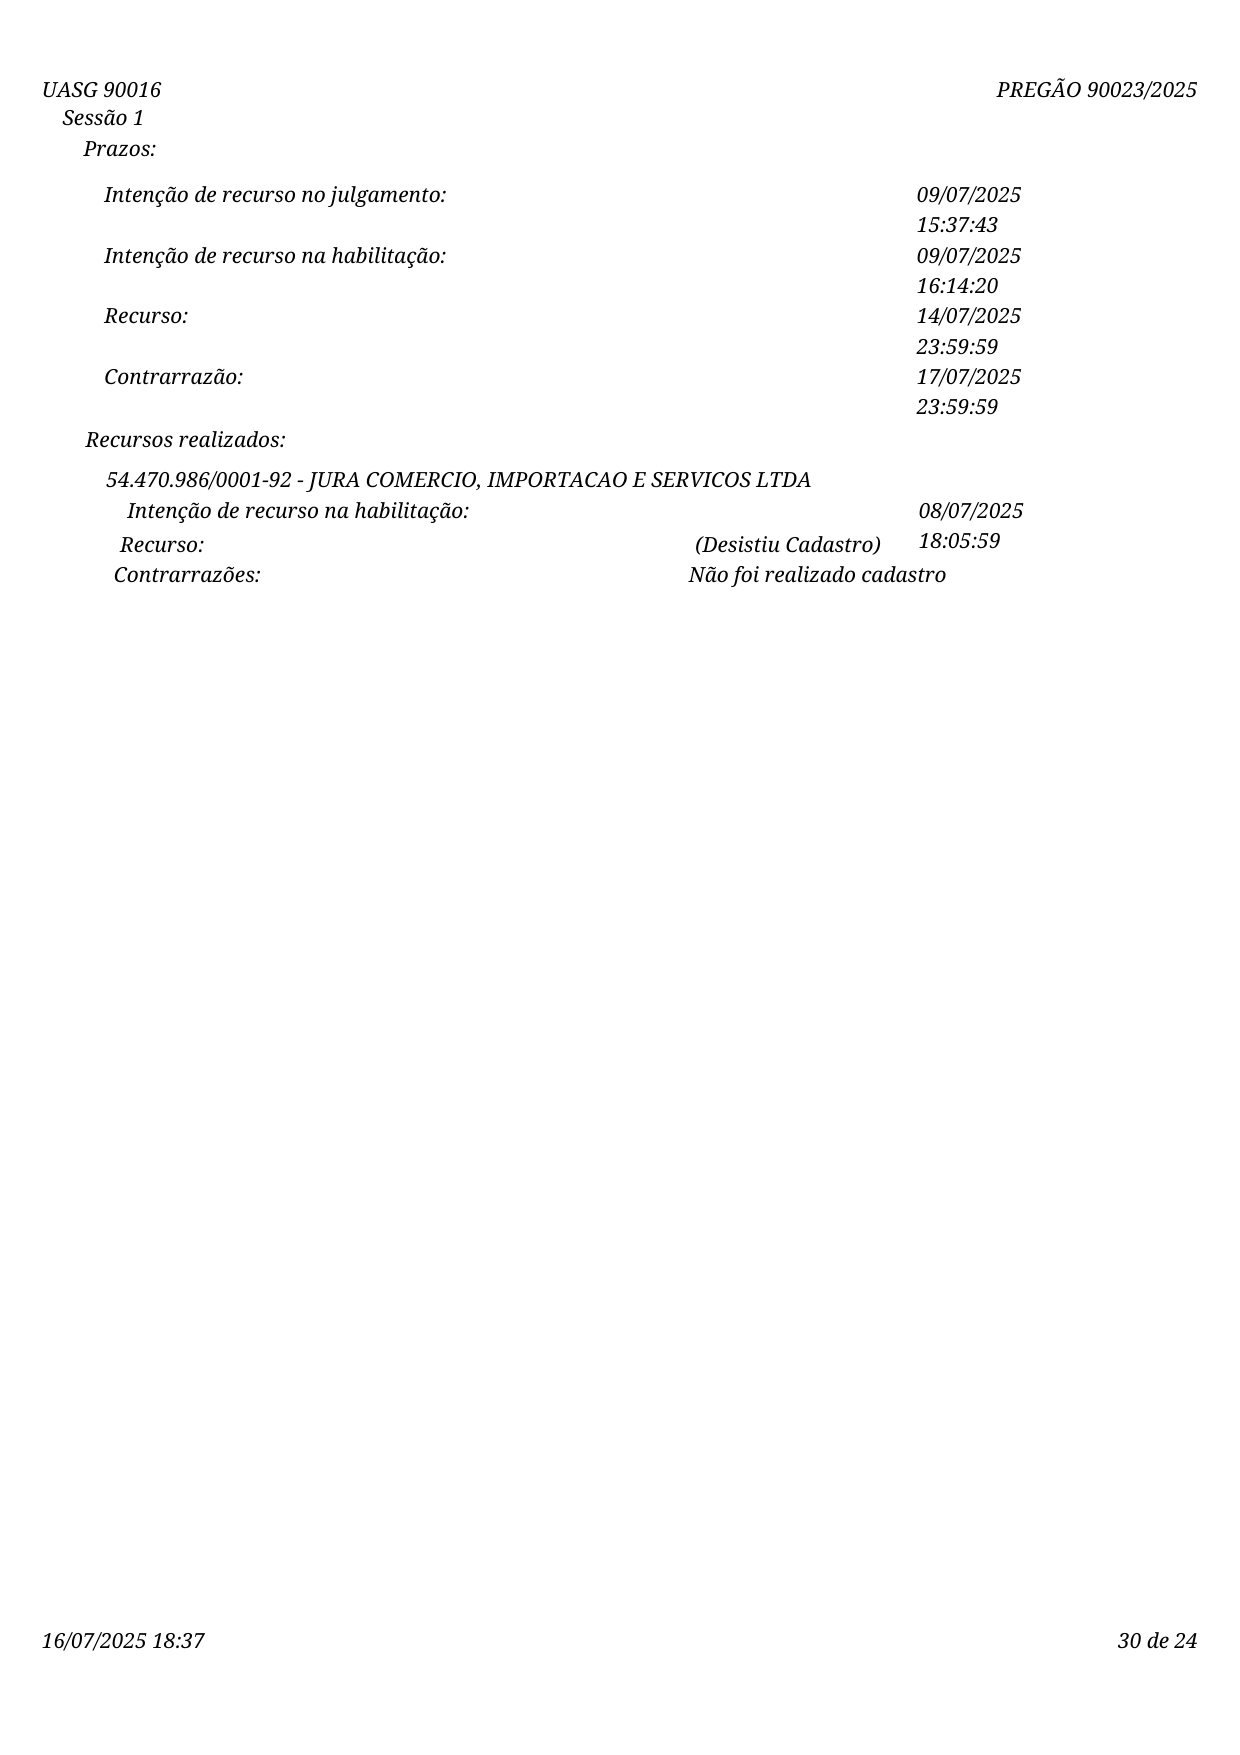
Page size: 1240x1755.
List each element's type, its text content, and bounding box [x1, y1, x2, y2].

table_header Prazos: [83, 134, 917, 180]
table_cell Recurso: [83, 301, 917, 362]
table_cell Intenção de recurso na habilitação: [83, 241, 917, 301]
table_header [917, 134, 1087, 180]
table_cell 09/07/2025 16:14:20 [917, 241, 1087, 301]
table_cell Intenção de recurso na habilitação: Recurso: (Desistiu Cadastro) [83, 496, 917, 561]
table_cell Contrarrazões: Não foi realizado cadastro [83, 561, 1087, 591]
text Sessão 1 [62, 103, 1200, 132]
table_cell 09/07/2025 15:37:43 [917, 180, 1087, 241]
table_cell 08/07/2025 18:05:59 [917, 496, 1087, 561]
table_cell Contrarrazão: Recursos realizados: 54.470.986/0001-92 - JURA COMERCIO, IMPORTACAO E SERVICOS LTDA [83, 362, 917, 496]
table_cell 17/07/2025 23:59:59 [917, 362, 1087, 496]
table_cell Intenção de recurso no julgamento: [83, 180, 917, 241]
table_cell 14/07/2025 23:59:59 [917, 301, 1087, 362]
